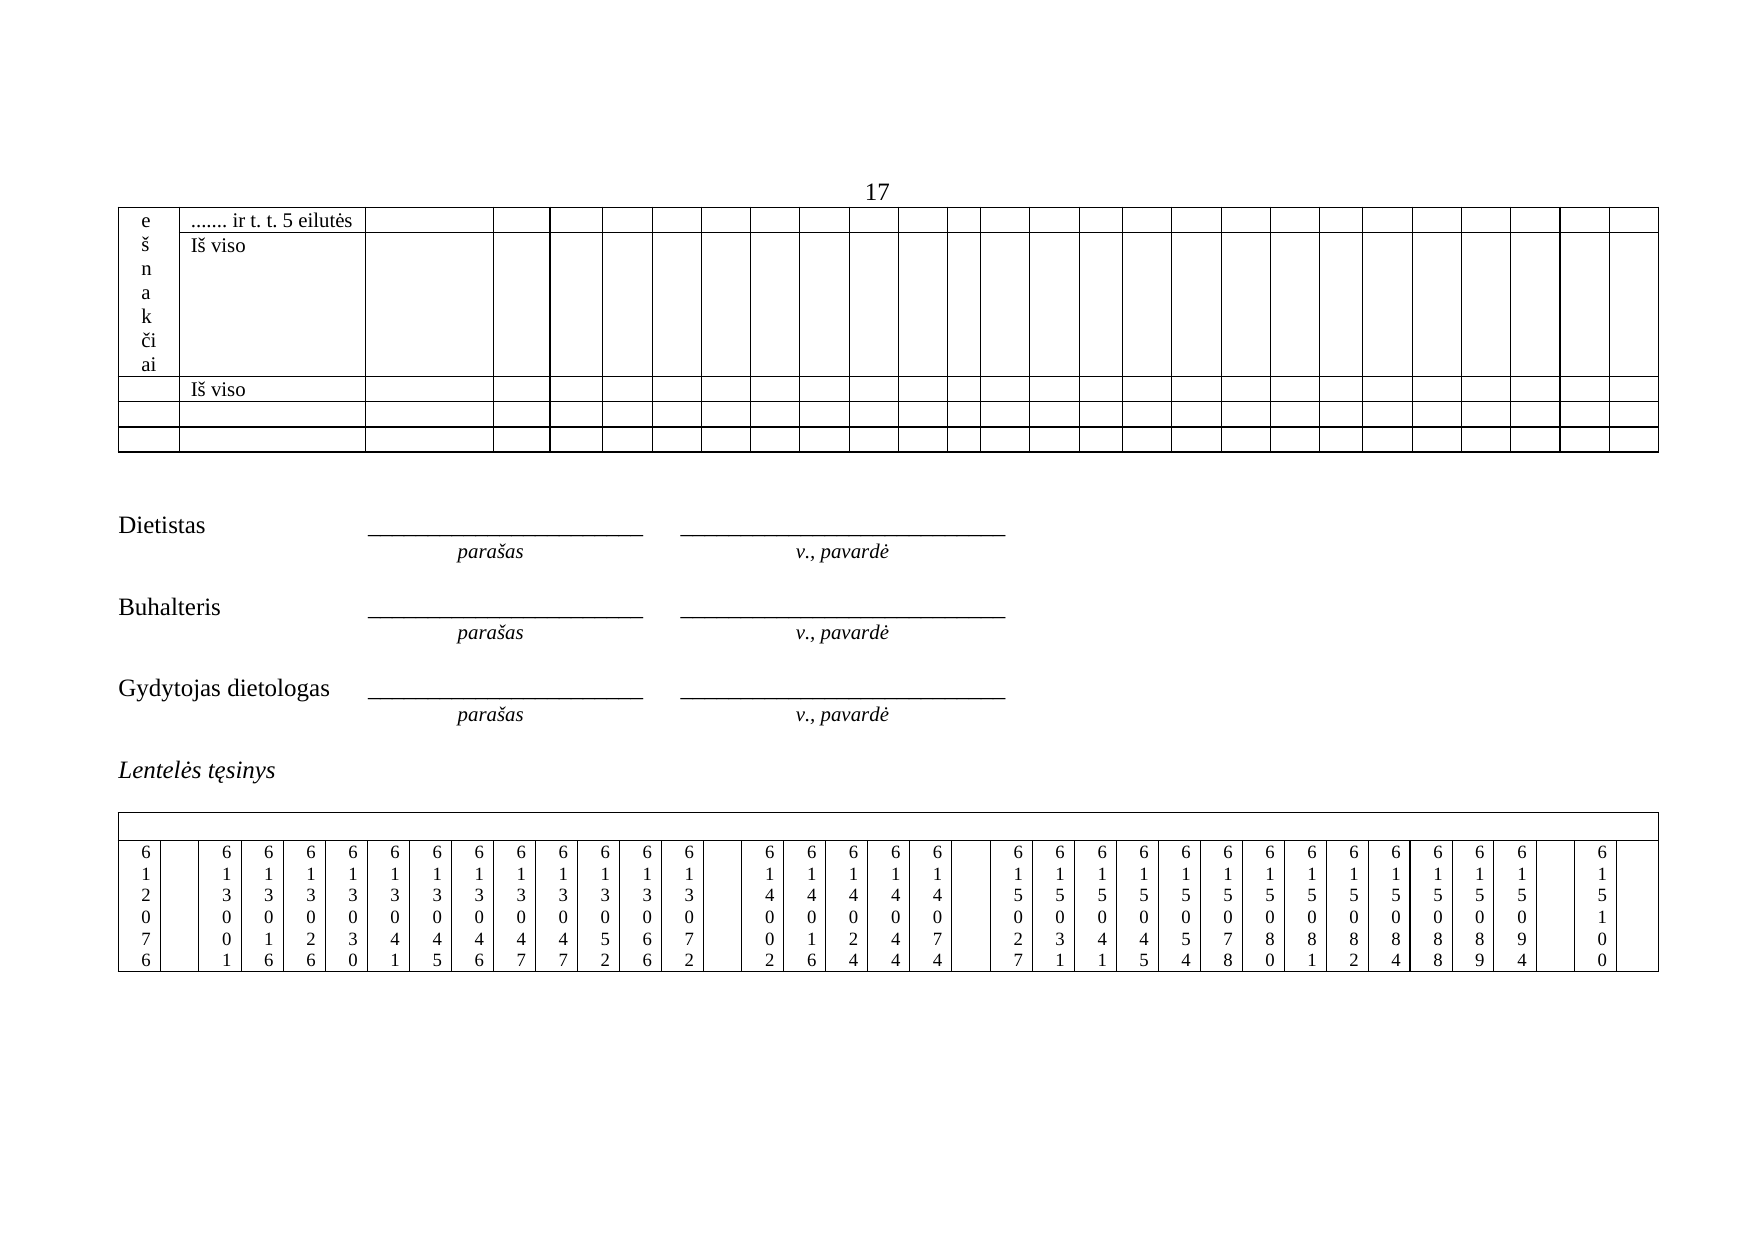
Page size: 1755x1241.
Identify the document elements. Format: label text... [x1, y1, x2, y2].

table_cell [119, 377, 179, 401]
table_cell [800, 208, 849, 232]
table_cell 615031 [1033, 841, 1074, 971]
table_cell [603, 233, 652, 376]
table_cell [603, 208, 652, 232]
table_cell [948, 402, 980, 426]
text Dietistas [118, 510, 1636, 539]
table_cell [751, 428, 799, 451]
table_cell [494, 208, 549, 232]
table_cell [751, 208, 799, 232]
table_cell [653, 402, 701, 426]
table_cell [494, 402, 549, 426]
table_cell [1030, 208, 1079, 232]
table_cell 613066 [620, 841, 661, 971]
text parašas v., pavardė [118, 702, 1636, 726]
table_cell [751, 402, 799, 426]
table_cell [1561, 233, 1609, 376]
table_cell 613041 [368, 841, 409, 971]
table_cell [1123, 428, 1171, 451]
table_cell [1271, 377, 1319, 401]
table_cell [1271, 428, 1319, 451]
table_cell [1123, 233, 1171, 376]
table_cell [1080, 377, 1122, 401]
table_cell [800, 377, 849, 401]
table_cell [1172, 377, 1221, 401]
table_cell [981, 402, 1029, 426]
table_cell [702, 402, 750, 426]
table_cell 613047 [494, 841, 535, 971]
table_cell [366, 428, 493, 451]
table_cell [1271, 208, 1319, 232]
table_cell [800, 402, 849, 426]
table_cell [1462, 402, 1510, 426]
table_cell [1363, 233, 1412, 376]
table_cell [1123, 402, 1171, 426]
table_cell [551, 428, 602, 451]
table_cell 615027 [991, 841, 1032, 971]
table_cell [981, 377, 1029, 401]
table_cell [366, 233, 493, 376]
table_cell [1462, 208, 1510, 232]
table_cell [603, 402, 652, 426]
table_cell [952, 841, 990, 971]
table_cell [1172, 233, 1221, 376]
table_cell 615080 [1243, 841, 1284, 971]
table_cell [751, 377, 799, 401]
table_cell 615088 [1411, 841, 1452, 971]
table_cell [1363, 208, 1412, 232]
table_cell [1222, 208, 1270, 232]
table_cell [751, 233, 799, 376]
table_cell [1511, 233, 1559, 376]
table_cell 615041 [1075, 841, 1116, 971]
table_cell 615082 [1327, 841, 1368, 971]
table_cell [948, 233, 980, 376]
table_cell [1561, 377, 1609, 401]
table_cell [1222, 377, 1270, 401]
table_cell [1462, 377, 1510, 401]
table_cell [180, 402, 365, 426]
table_cell [948, 377, 980, 401]
table_cell [899, 233, 947, 376]
table_cell [850, 208, 898, 232]
table_cell [653, 233, 701, 376]
table_cell [161, 841, 198, 971]
table_cell [702, 377, 750, 401]
table_cell [702, 233, 750, 376]
table_cell [1610, 428, 1658, 451]
table_cell [1561, 208, 1609, 232]
table_cell [1271, 402, 1319, 426]
table_cell [981, 233, 1029, 376]
table_cell [1610, 233, 1658, 376]
table_cell [1172, 428, 1221, 451]
table_cell [1030, 377, 1079, 401]
table_cell [1511, 377, 1559, 401]
table_cell [1222, 402, 1270, 426]
table_cell [1320, 428, 1362, 451]
table_cell 615045 [1117, 841, 1158, 971]
table_cell [1511, 208, 1559, 232]
table_cell Iš viso [180, 233, 365, 376]
table_cell [1413, 208, 1461, 232]
table_cell 613052 [578, 841, 619, 971]
text parašas v., pavardė [118, 620, 1636, 644]
table_cell [653, 377, 701, 401]
table_cell 615078 [1201, 841, 1242, 971]
table_cell [899, 208, 947, 232]
table_cell 615081 [1285, 841, 1326, 971]
table_cell 614044 [868, 841, 909, 971]
table_cell [1080, 402, 1122, 426]
table_cell [180, 428, 365, 451]
table_cell 614074 [910, 841, 951, 971]
table_cell [981, 208, 1029, 232]
table_cell [1610, 402, 1658, 426]
table_cell 614002 [742, 841, 783, 971]
table_cell [366, 208, 493, 232]
table_cell [1080, 428, 1122, 451]
table_cell [366, 402, 493, 426]
table_cell 615084 [1369, 841, 1409, 971]
table_cell [1030, 233, 1079, 376]
table_header [119, 813, 1658, 840]
table_cell 613045 [410, 841, 451, 971]
table_cell ....... ir t. t. 5 eilutės [180, 208, 365, 232]
table_cell [551, 233, 602, 376]
table_cell 614024 [826, 841, 867, 971]
table_cell Iš viso [180, 377, 365, 401]
table_cell [1123, 377, 1171, 401]
table_cell [494, 233, 549, 376]
table_cell [1413, 377, 1461, 401]
table_cell [1080, 233, 1122, 376]
text Gydytojas dietologas [118, 673, 1636, 702]
table_cell [1320, 377, 1362, 401]
table_cell [1271, 233, 1319, 376]
table_cell [1511, 428, 1559, 451]
table_cell [1320, 208, 1362, 232]
table_cell [653, 208, 701, 232]
table_cell [850, 377, 898, 401]
table_cell [551, 377, 602, 401]
table_cell 613046 [452, 841, 493, 971]
table_cell [1610, 208, 1658, 232]
table_cell [1080, 208, 1122, 232]
table_cell [1030, 428, 1079, 451]
table_cell [1413, 233, 1461, 376]
text parašas v., pavardė [118, 539, 1636, 563]
table_cell [494, 377, 549, 401]
table_cell ešnakčiai [119, 208, 179, 376]
table_cell [1030, 402, 1079, 426]
table_cell [1617, 841, 1658, 971]
table_cell 613030 [326, 841, 367, 971]
table_cell [1123, 208, 1171, 232]
table_cell [1511, 402, 1559, 426]
table_cell 613016 [242, 841, 283, 971]
table_cell [1320, 402, 1362, 426]
table_cell 615094 [1494, 841, 1536, 971]
table_cell 614016 [784, 841, 825, 971]
text Buhalteris [118, 592, 1636, 620]
table_cell [551, 208, 602, 232]
table_cell [603, 377, 652, 401]
table_cell [1561, 428, 1609, 451]
table_cell [1413, 402, 1461, 426]
table_cell [850, 233, 898, 376]
table_cell [1222, 428, 1270, 451]
table_cell 613047 [536, 841, 577, 971]
table_cell [1172, 208, 1221, 232]
table_cell [1537, 841, 1574, 971]
table_cell [603, 428, 652, 451]
table_cell [948, 428, 980, 451]
table_cell 612076 [119, 841, 160, 971]
table_cell [366, 377, 493, 401]
table_cell 615100 [1575, 841, 1616, 971]
table_cell [800, 428, 849, 451]
table_cell [899, 402, 947, 426]
table_cell [800, 233, 849, 376]
table_cell [1363, 377, 1412, 401]
table_cell [981, 428, 1029, 451]
table_cell [551, 402, 602, 426]
text Lentelės tęsinys [118, 755, 1636, 783]
table_cell [702, 428, 750, 451]
table_cell [704, 841, 741, 971]
table_cell [1413, 428, 1461, 451]
table_cell [1172, 402, 1221, 426]
table_cell [1222, 233, 1270, 376]
table_cell [850, 402, 898, 426]
table_cell [1363, 428, 1412, 451]
table_cell [119, 428, 179, 451]
table_cell 613072 [662, 841, 703, 971]
table_cell [850, 428, 898, 451]
table_cell 613026 [284, 841, 325, 971]
table_cell [948, 208, 980, 232]
table_cell [494, 428, 549, 451]
table_cell 615089 [1453, 841, 1493, 971]
table_cell [899, 377, 947, 401]
table_cell [1363, 402, 1412, 426]
table_cell 615054 [1159, 841, 1200, 971]
table_cell [899, 428, 947, 451]
table_cell [1610, 377, 1658, 401]
table_cell [702, 208, 750, 232]
table_cell [1462, 233, 1510, 376]
table_cell [119, 402, 179, 426]
table_cell 613001 [199, 841, 241, 971]
table_cell [1561, 402, 1609, 426]
table_cell [653, 428, 701, 451]
table_cell [1320, 233, 1362, 376]
table_cell [1462, 428, 1510, 451]
